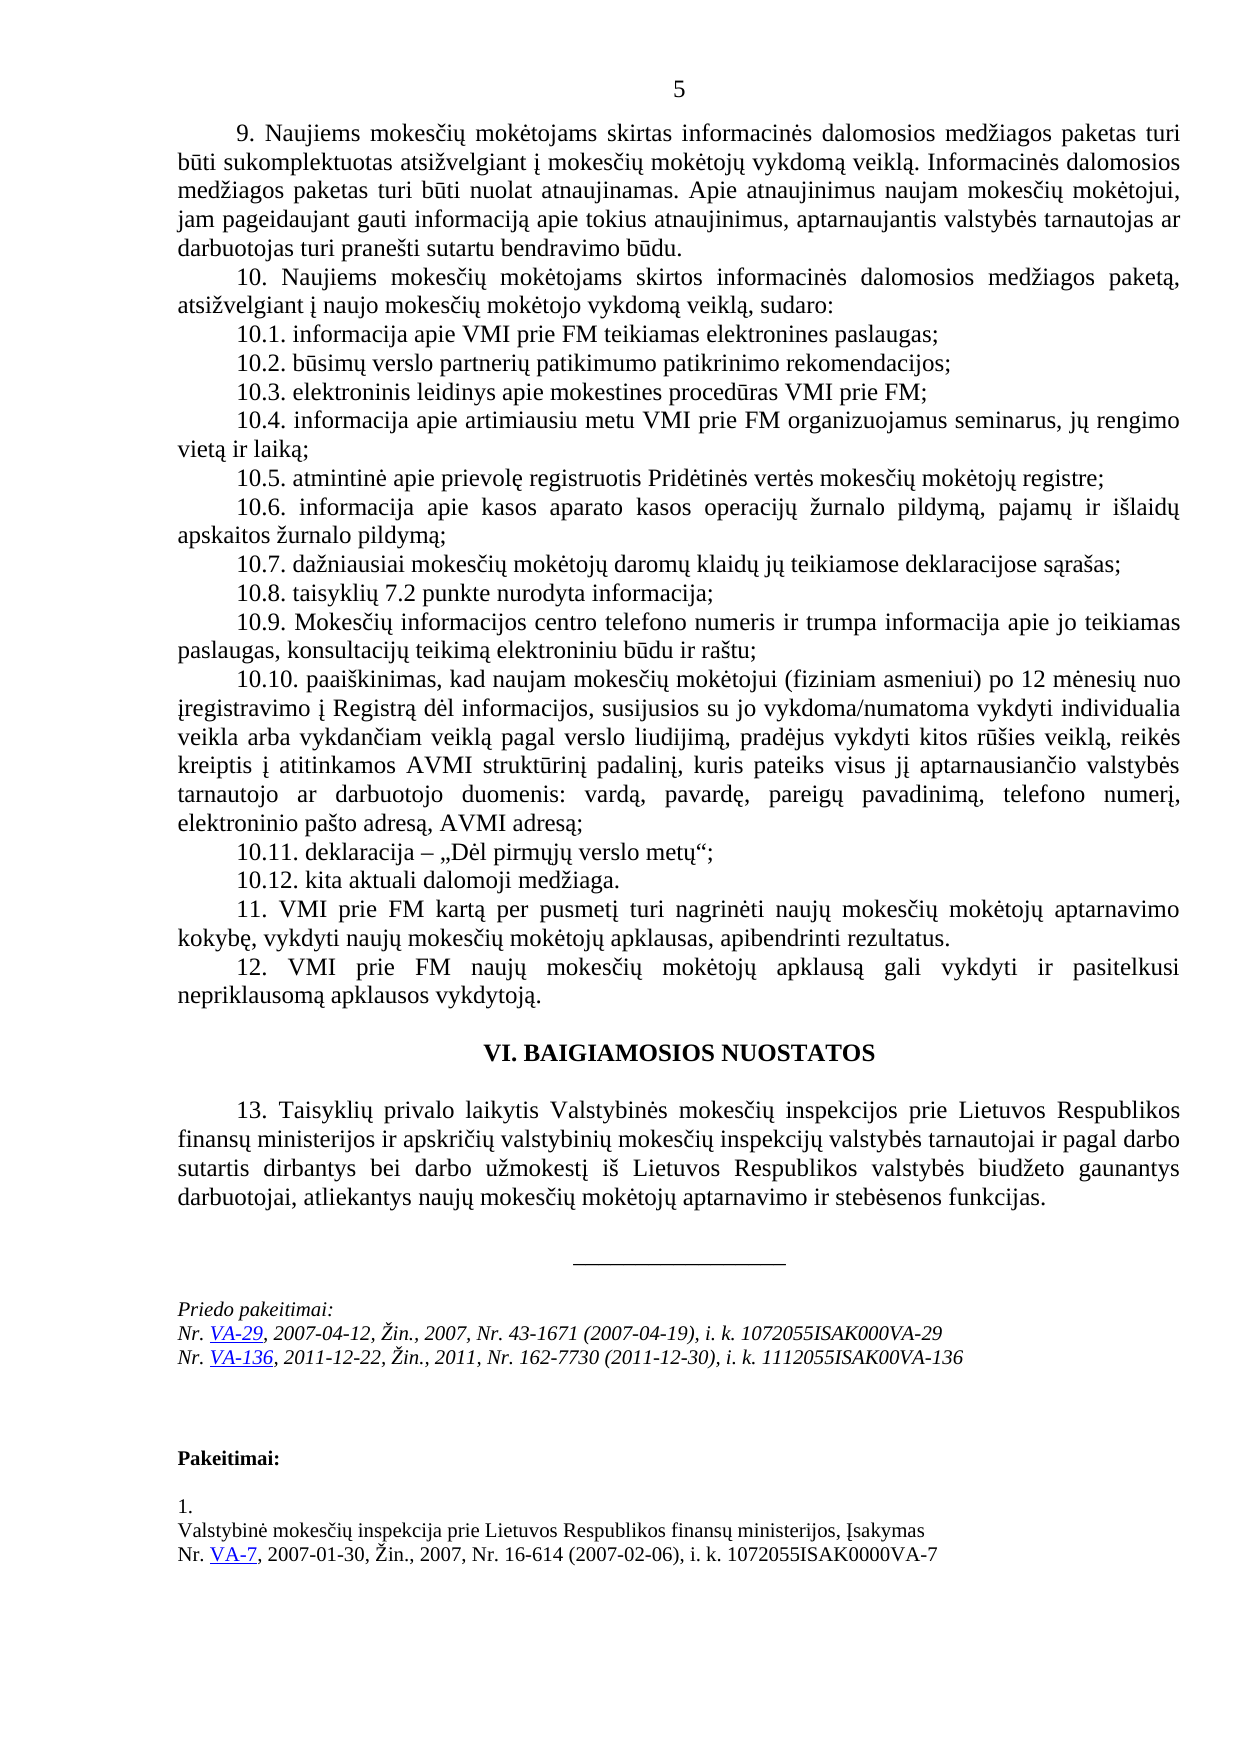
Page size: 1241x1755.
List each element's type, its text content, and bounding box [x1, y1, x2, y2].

text 13. Taisyklių privalo laikytis Valstybinės mokesčių inspekcijos prie Lietuvos Respublikos finansų ministerijos ir apskričių valstybinių mokesčių inspekcijų valstybės tarnautojai ir pagal darbo sutartis dirbantys bei darbo užmokestį iš Lietuvos Respublikos valstybės biudžeto gaunantys darbuotojai, atliekantys naujų mokesčių mokėtojų aptarnavimo ir stebėsenos funkcijas. [177, 1096, 1181, 1211]
text 10.1. informacija apie VMI prie FM teikiamas elektronines paslaugas; [177, 319, 1181, 348]
text 10. Naujiems mokesčių mokėtojams skirtos informacinės dalomosios medžiagos paketą, atsižvelgiant į naujo mokesčių mokėtojo vykdomą veiklą, sudaro: [177, 262, 1181, 319]
text 10.3. elektroninis leidinys apie mokestines procedūras VMI prie FM; [177, 377, 1181, 406]
text 10.11. deklaracija – „Dėl pirmųjų verslo metų“; [177, 837, 1181, 866]
text Nr. VA-7, 2007-01-30, Žin., 2007, Nr. 16-614 (2007-02-06), i. k. 1072055ISAK0000VA-7 [177, 1542, 1181, 1566]
text 10.12. kita aktuali dalomoji medžiaga. [177, 866, 1181, 894]
text 10.8. taisyklių 7.2 punkte nurodyta informacija; [177, 578, 1181, 607]
text 10.9. Mokesčių informacijos centro telefono numeris ir trumpa informacija apie jo teikiamas paslaugas, konsultacijų teikimą elektroniniu būdu ir raštu; [177, 607, 1181, 664]
text 10.7. dažniausiai mokesčių mokėtojų daromų klaidų jų teikiamose deklaracijose sąrašas; [177, 549, 1181, 578]
text 10.2. būsimų verslo partnerių patikimumo patikrinimo rekomendacijos; [177, 348, 1181, 377]
text 10.10. paaiškinimas, kad naujam mokesčių mokėtojui (fiziniam asmeniui) po 12 mėnesių nuo įregistravimo į Registrą dėl informacijos, susijusios su jo vykdoma/numatoma vykdyti individualia veikla arba vykdančiam veiklą pagal verslo liudijimą, pradėjus vykdyti kitos rūšies veiklą, reikės kreiptis į atitinkamos AVMI struktūrinį padalinį, kuris pateiks visus jį aptarnausiančio valstybės tarnautojo ar darbuotojo duomenis: vardą, pavardę, pareigų pavadinimą, telefono numerį, elektroninio pašto adresą, AVMI adresą; [177, 664, 1181, 837]
text 12. VMI prie FM naujų mokesčių mokėtojų apklausą gali vykdyti ir pasitelkusi nepriklausomą apklausos vykdytoją. [177, 952, 1181, 1009]
text 10.4. informacija apie artimiausiu metu VMI prie FM organizuojamus seminarus, jų rengimo vietą ir laiką; [177, 406, 1181, 463]
text 1. [177, 1494, 1181, 1518]
text Nr. VA-136, 2011-12-22, Žin., 2011, Nr. 162-7730 (2011-12-30), i. k. 1112055ISAK00VA-136 [177, 1345, 1181, 1369]
text 11. VMI prie FM kartą per pusmetį turi nagrinėti naujų mokesčių mokėtojų aptarnavimo kokybę, vykdyti naujų mokesčių mokėtojų apklausas, apibendrinti rezultatus. [177, 894, 1181, 952]
text Priedo pakeitimai: [177, 1297, 1181, 1321]
text Pakeitimai: [177, 1446, 1181, 1470]
text VI. BAIGIAMOSIOS NUOSTATOS [177, 1038, 1181, 1067]
text 10.6. informacija apie kasos aparato kasos operacijų žurnalo pildymą, pajamų ir išlaidų apskaitos žurnalo pildymą; [177, 492, 1181, 549]
text _________________ [177, 1239, 1181, 1268]
text 9. Naujiems mokesčių mokėtojams skirtas informacinės dalomosios medžiagos paketas turi būti sukomplektuotas atsižvelgiant į mokesčių mokėtojų vykdomą veiklą. Informacinės dalomosios medžiagos paketas turi būti nuolat atnaujinamas. Apie atnaujinimus naujam mokesčių mokėtojui, jam pageidaujant gauti informaciją apie tokius atnaujinimus, aptarnaujantis valstybės tarnautojas ar darbuotojas turi pranešti sutartu bendravimo būdu. [177, 118, 1181, 262]
text Valstybinė mokesčių inspekcija prie Lietuvos Respublikos finansų ministerijos, Įsakymas [177, 1518, 1181, 1542]
text Nr. VA-29, 2007-04-12, Žin., 2007, Nr. 43-1671 (2007-04-19), i. k. 1072055ISAK000VA-29 [177, 1321, 1181, 1345]
text 10.5. atmintinė apie prievolę registruotis Pridėtinės vertės mokesčių mokėtojų registre; [177, 463, 1181, 492]
